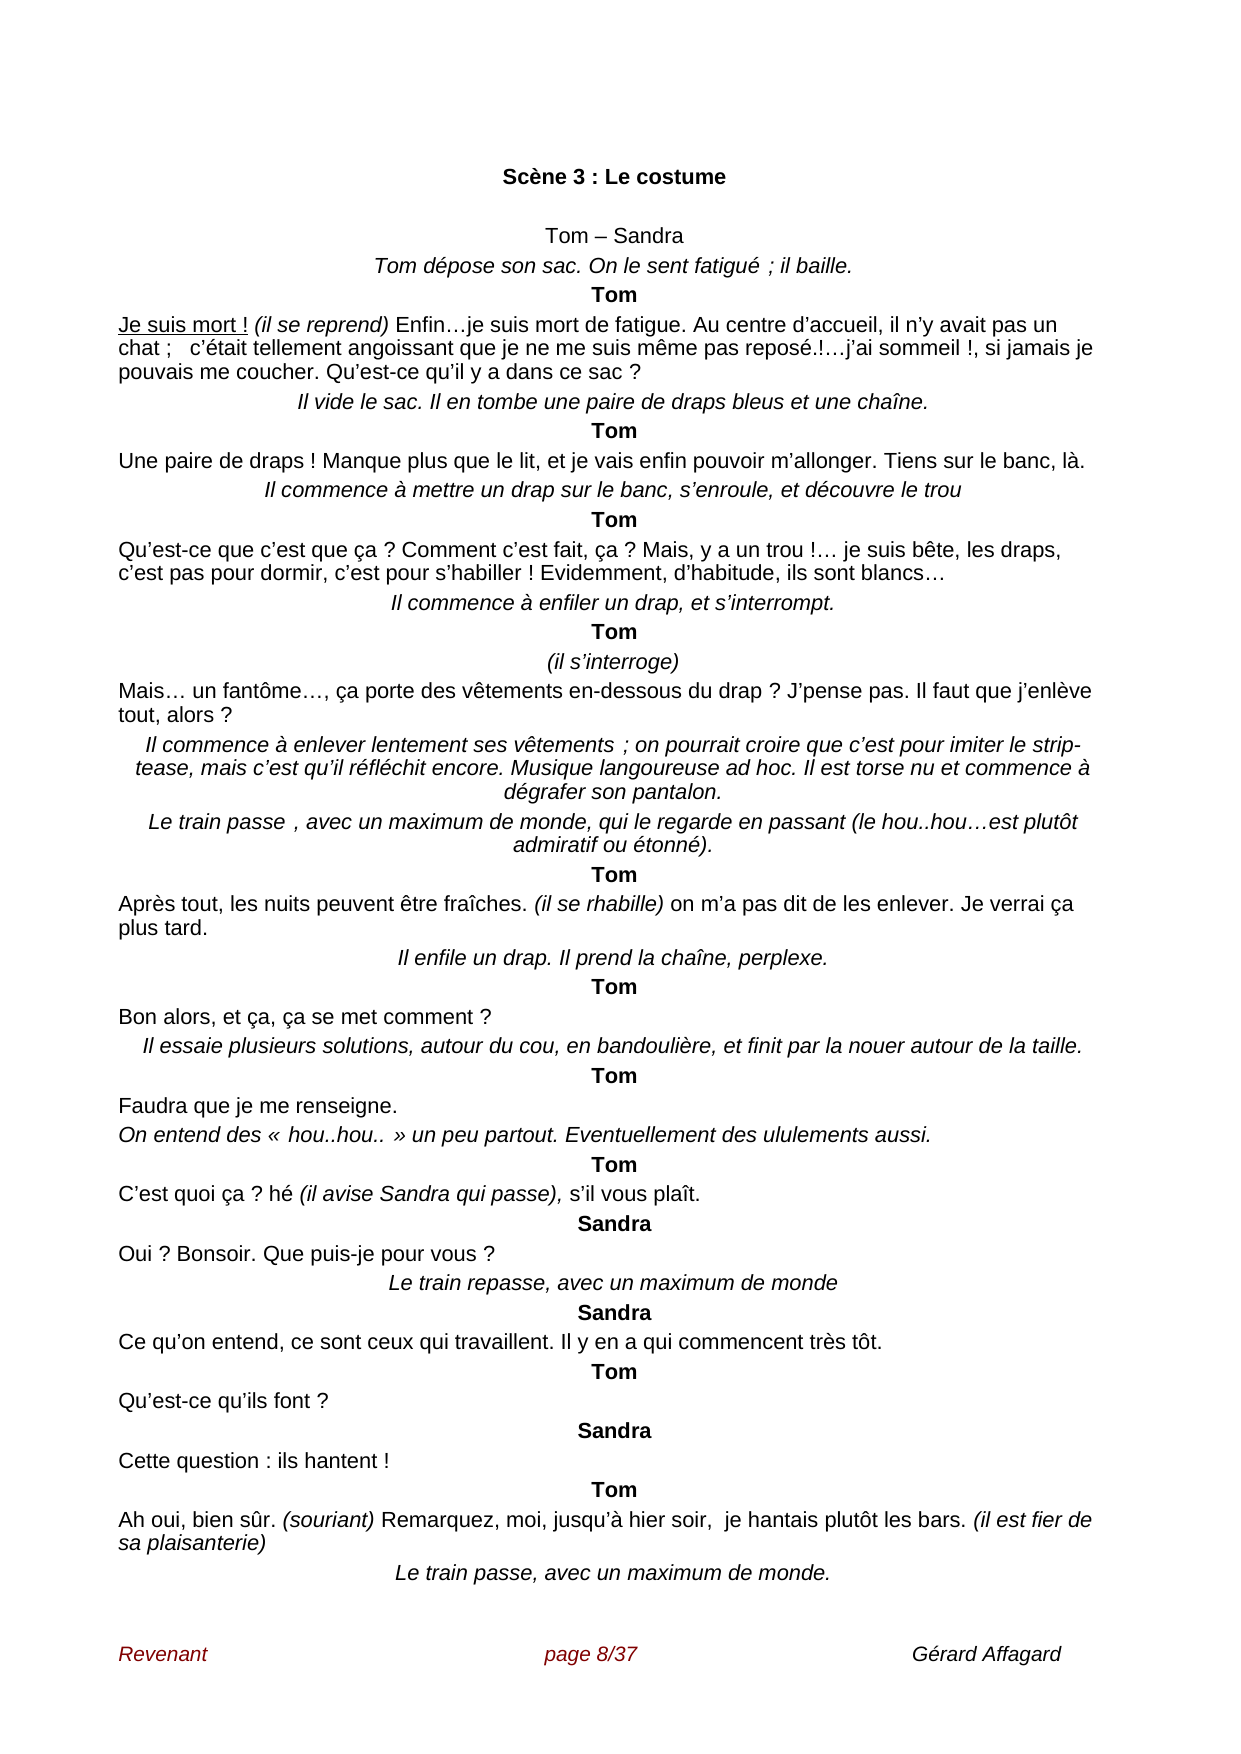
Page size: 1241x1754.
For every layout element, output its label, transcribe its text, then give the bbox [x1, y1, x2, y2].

text Le train passe, avec un maximum de monde. [118, 1562, 1110, 1585]
text Qu’est-ce qu’ils font ? [118, 1390, 1110, 1414]
text Tom [118, 1360, 1110, 1384]
text Qu’est-ce que c’est que ça ? Comment c’est fait, ça ? Mais, y a un trou !… je suis bête, les draps, c’est pas pour dormir, c’est pour s’habiller ! Evidemment, d’habitude, ils sont blancs… [118, 538, 1110, 585]
text Tom [118, 1064, 1110, 1088]
text Tom [118, 284, 1110, 307]
text Tom [118, 863, 1110, 887]
text Tom [118, 508, 1110, 532]
text Mais… un fantôme…, ça porte des vêtements en-dessous du drap ? J’pense pas. Il faut que j’enlève tout, alors ? [118, 680, 1110, 727]
text Tom – Sandra [118, 224, 1110, 248]
text Faudra que je me renseigne. [118, 1094, 1110, 1118]
text Il commence à enfiler un drap, et s’interrompt. [118, 591, 1110, 615]
text Le train repasse, avec un maximum de monde [118, 1272, 1110, 1295]
text Tom [118, 420, 1110, 443]
text Une paire de draps ! Manque plus que le lit, et je vais enfin pouvoir m’allonger. Tiens sur le banc, là. [118, 449, 1110, 473]
text Il vide le sac. Il en tombe une paire de draps bleus et une chaîne. [118, 390, 1110, 414]
text Bon alors, et ça, ça se met comment ? [118, 1005, 1110, 1029]
text Tom [118, 621, 1110, 644]
text Ce qu’on entend, ce sont ceux qui travaillent. Il y en a qui commencent très tôt. [118, 1331, 1110, 1354]
text Tom [118, 1479, 1110, 1502]
text Oui ? Bonsoir. Que puis-je pour vous ? [118, 1242, 1110, 1266]
text Après tout, les nuits peuvent être fraîches. (il se rhabille) on m’a pas dit de les enlever. Je verrai ça plus tard. [118, 893, 1110, 940]
text Tom dépose son sac. On le sent fatigué ; il baille. [118, 254, 1110, 278]
subtitle Scène 3 : Le costume [118, 165, 1110, 189]
text Tom [118, 976, 1110, 999]
text Il enfile un drap. Il prend la chaîne, perplexe. [118, 946, 1110, 970]
text On entend des « hou..hou.. » un peu partout. Eventuellement des ululements aussi. [118, 1124, 1110, 1147]
text Sandra [118, 1212, 1110, 1236]
text Sandra [118, 1301, 1110, 1325]
text Le train passe , avec un maximum de monde, qui le regarde en passant (le hou..hou…est plutôt admiratif ou étonné). [118, 810, 1110, 857]
text Il essaie plusieurs solutions, autour du cou, en bandoulière, et finit par la nouer autour de la taille. [118, 1035, 1110, 1059]
text C’est quoi ça ? hé (il avise Sandra qui passe), s’il vous plaît. [118, 1183, 1110, 1207]
text Tom [118, 1153, 1110, 1177]
text Cette question : ils hantent ! [118, 1449, 1110, 1473]
text (il s’interroge) [118, 651, 1110, 674]
text Il commence à enlever lentement ses vêtements ; on pourrait croire que c’est pour imiter le strip-tease, mais c’est qu’il réfléchit encore. Musique langoureuse ad hoc. Il est torse nu et commence à dégrafer son pantalon. [118, 733, 1110, 804]
text Je suis mort ! (il se reprend) Enfin…je suis mort de fatigue. Au centre d’accueil, il n’y avait pas un chat ; c’était tellement angoissant que je ne me suis même pas reposé.!…j’ai sommeil !, si jamais je pouvais me coucher. Qu’est-ce qu’il y a dans ce sac ? [118, 313, 1110, 384]
subtitle Il commence à mettre un drap sur le banc, s’enroule, et découvre le trou [118, 479, 1110, 503]
text Sandra [118, 1419, 1110, 1443]
text Ah oui, bien sûr. (souriant) Remarquez, moi, jusqu’à hier soir, je hantais plutôt les bars. (il est fier de sa plaisanterie) [118, 1508, 1110, 1556]
